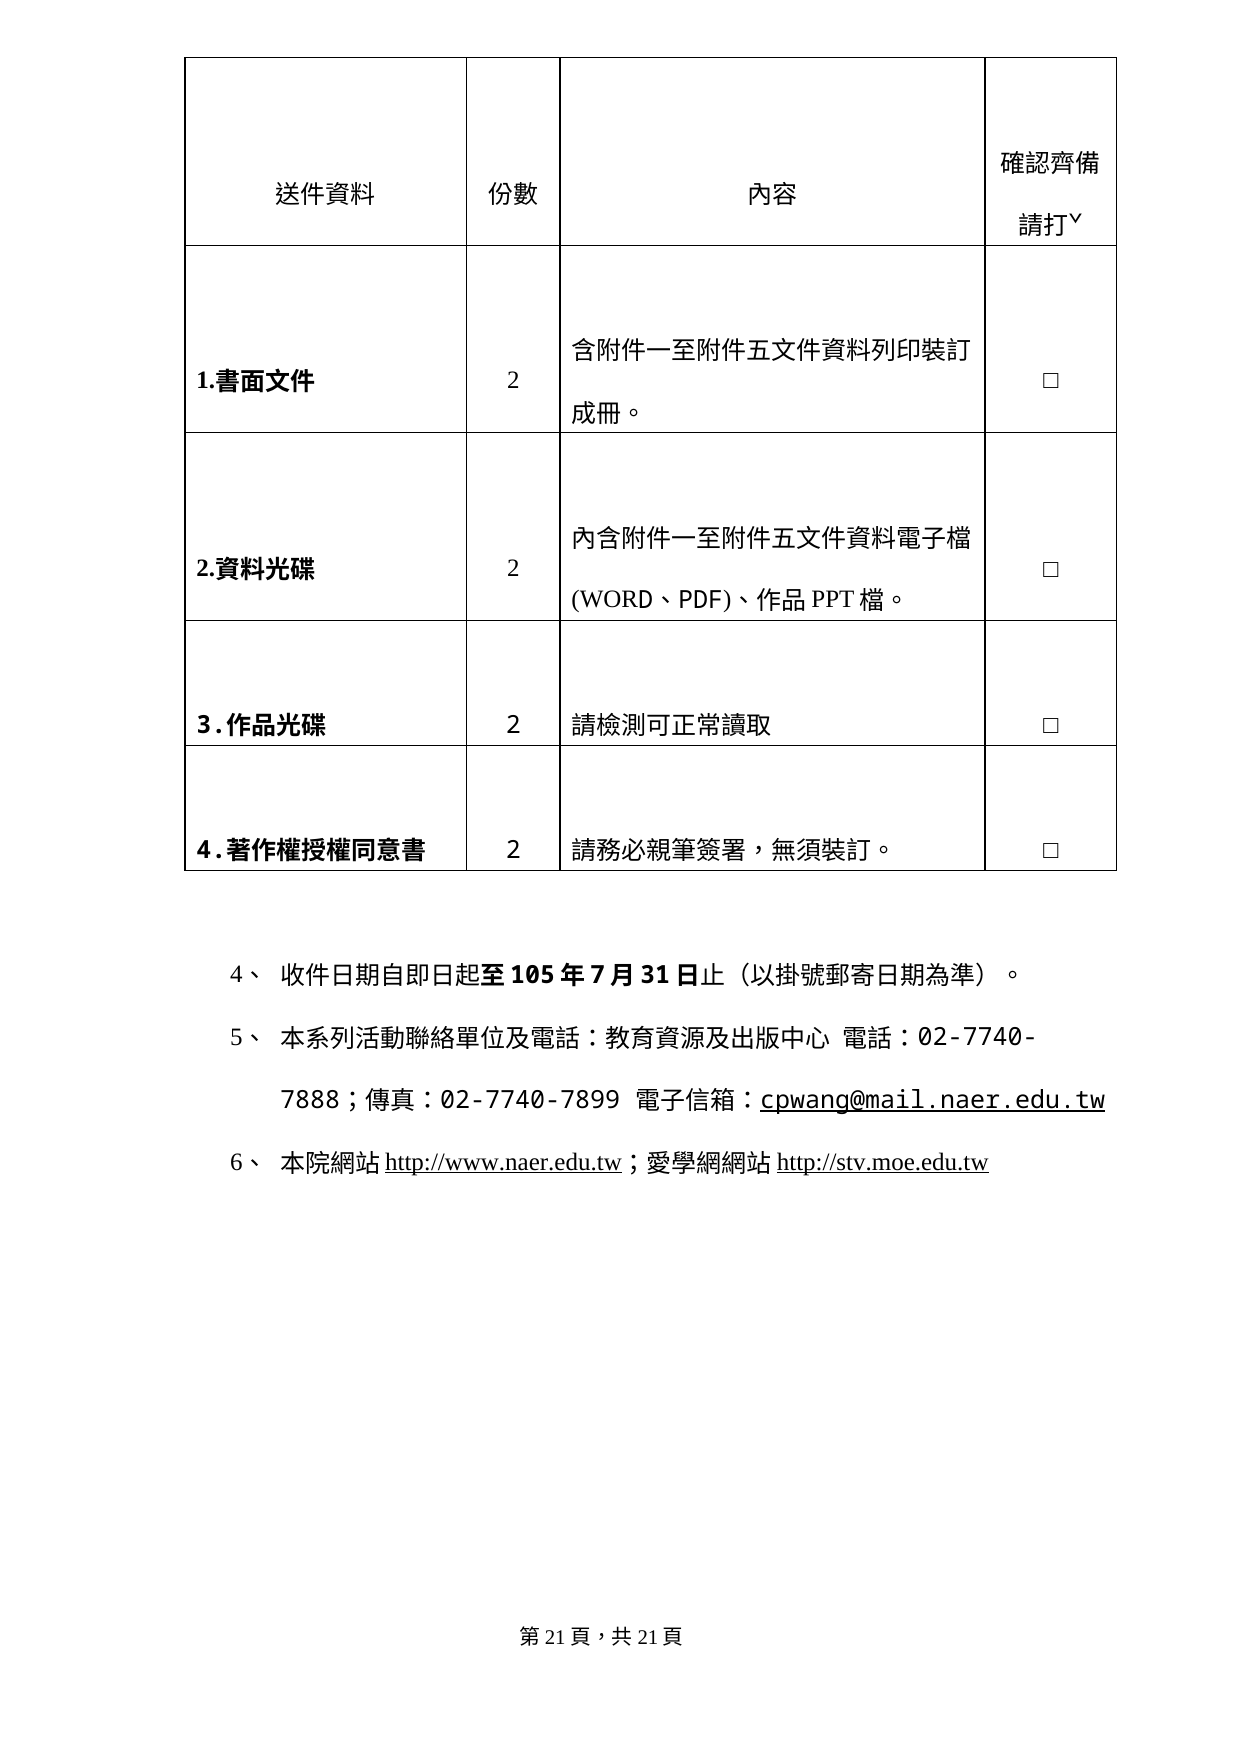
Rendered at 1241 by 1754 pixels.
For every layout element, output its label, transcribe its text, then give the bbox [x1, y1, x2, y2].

table_cell 2.資料光碟 [186, 433, 466, 619]
table_header 內容 [561, 58, 984, 244]
table_cell 2 [467, 746, 559, 869]
table_cell 內含附件一至附件五文件資料電子檔(WORD、PDF)、作品PPT檔。 [561, 433, 984, 619]
table_cell □ [986, 246, 1116, 432]
list 收件日期自即日起至105年7月31日止（以掛號郵寄日期為準）。 [230, 932, 1110, 994]
list 本系列活動聯絡單位及電話：教育資源及出版中心 電話：02-7740-7888；傳真：02-7740-7899 電子信箱：cpwang@mail.naer.edu.tw [230, 994, 1110, 1119]
table_cell □ [986, 621, 1116, 744]
table_cell 2 [467, 246, 559, 432]
table_cell 2 [467, 433, 559, 619]
table_header 份數 [467, 58, 559, 244]
table_cell 3.作品光碟 [186, 621, 466, 744]
table_cell 2 [467, 621, 559, 744]
table_header 確認齊備請打ˇ [986, 58, 1116, 244]
table_cell □ [986, 746, 1116, 869]
table_header 送件資料 [186, 58, 466, 244]
list 本院網站http://www.naer.edu.tw；愛學網網站http://stv.moe.edu.tw [230, 1119, 1110, 1182]
table_cell 1.書面文件 [186, 246, 466, 432]
table_cell 含附件一至附件五文件資料列印裝訂成冊。 [561, 246, 984, 432]
table_cell □ [986, 433, 1116, 619]
table_cell 4.著作權授權同意書 [186, 746, 466, 869]
table_cell 請務必親筆簽署，無須裝訂。 [561, 746, 984, 869]
table_cell 請檢測可正常讀取 [561, 621, 984, 744]
